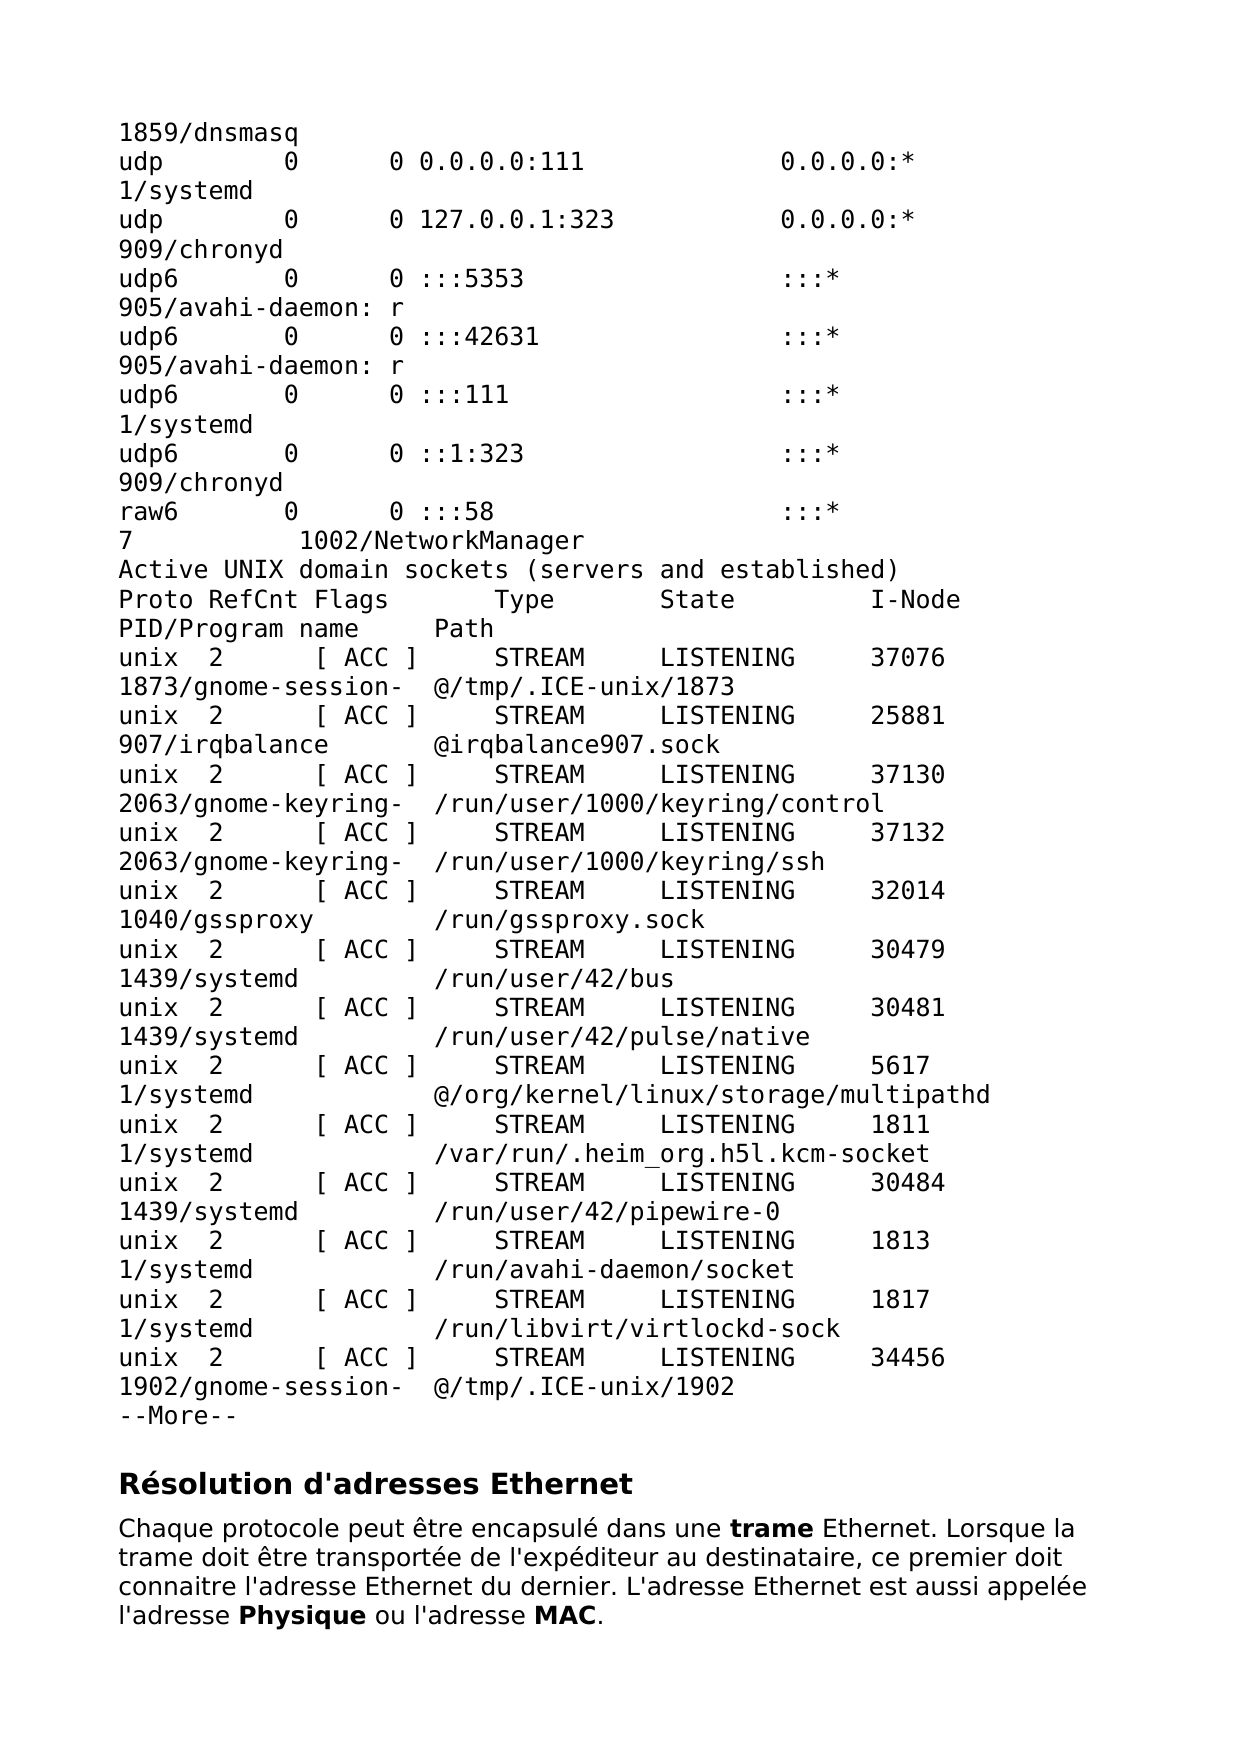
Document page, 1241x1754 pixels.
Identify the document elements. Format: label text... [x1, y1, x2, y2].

text 1859/dnsmasq udp 0 0 0.0.0.0:111 0.0.0.0:* 1/systemd udp 0 0 127.0.0.1:323 0.0.0.0:* 909/chronyd udp6 0 0 :::5353 :::* 905/avahi-daemon: r udp6 0 0 :::42631 :::* 905/avahi-daemon: r udp6 0 0 :::111 :::* 1/systemd udp6 0 0 ::1:323 :::* 909/chronyd raw6 0 0 :::58 :::* 7 1002/NetworkManager Active UNIX domain sockets (servers and established) Proto RefCnt Flags Type State I-Node PID/Program name Path unix 2 [ ACC ] STREAM LISTENING 37076 1873/gnome-session- @/tmp/.ICE-unix/1873 unix 2 [ ACC ] STREAM LISTENING 25881 907/irqbalance @irqbalance907.sock unix 2 [ ACC ] STREAM LISTENING 37130 2063/gnome-keyring- /run/user/1000/keyring/control unix 2 [ ACC ] STREAM LISTENING 37132 2063/gnome-keyring- /run/user/1000/keyring/ssh unix 2 [ ACC ] STREAM LISTENING 32014 1040/gssproxy /run/gssproxy.sock unix 2 [ ACC ] STREAM LISTENING 30479 1439/systemd /run/user/42/bus unix 2 [ ACC ] STREAM LISTENING 30481 1439/systemd /run/user/42/pulse/native unix 2 [ ACC ] STREAM LISTENING 5617 1/systemd @/org/kernel/linux/storage/multipathd unix 2 [ ACC ] STREAM LISTENING 1811 1/systemd /var/run/.heim_org.h5l.kcm-socket unix 2 [ ACC ] STREAM LISTENING 30484 1439/systemd /run/user/42/pipewire-0 unix 2 [ ACC ] STREAM LISTENING 1813 1/systemd /run/avahi-daemon/socket unix 2 [ ACC ] STREAM LISTENING 1817 1/systemd /run/libvirt/virtlockd-sock unix 2 [ ACC ] STREAM LISTENING 34456 1902/gnome-session- @/tmp/.ICE-unix/1902 --More-- [118, 118, 1122, 1431]
text Chaque protocole peut être encapsulé dans une trame Ethernet. Lorsque la trame doit être transportée de l'expéditeur au destinataire, ce premier doit connaitre l'adresse Ethernet du dernier. L'adresse Ethernet est aussi appelée l'adresse Physique ou l'adresse MAC. [118, 1514, 1122, 1631]
subtitle Résolution d'adresses Ethernet [118, 1467, 1122, 1501]
